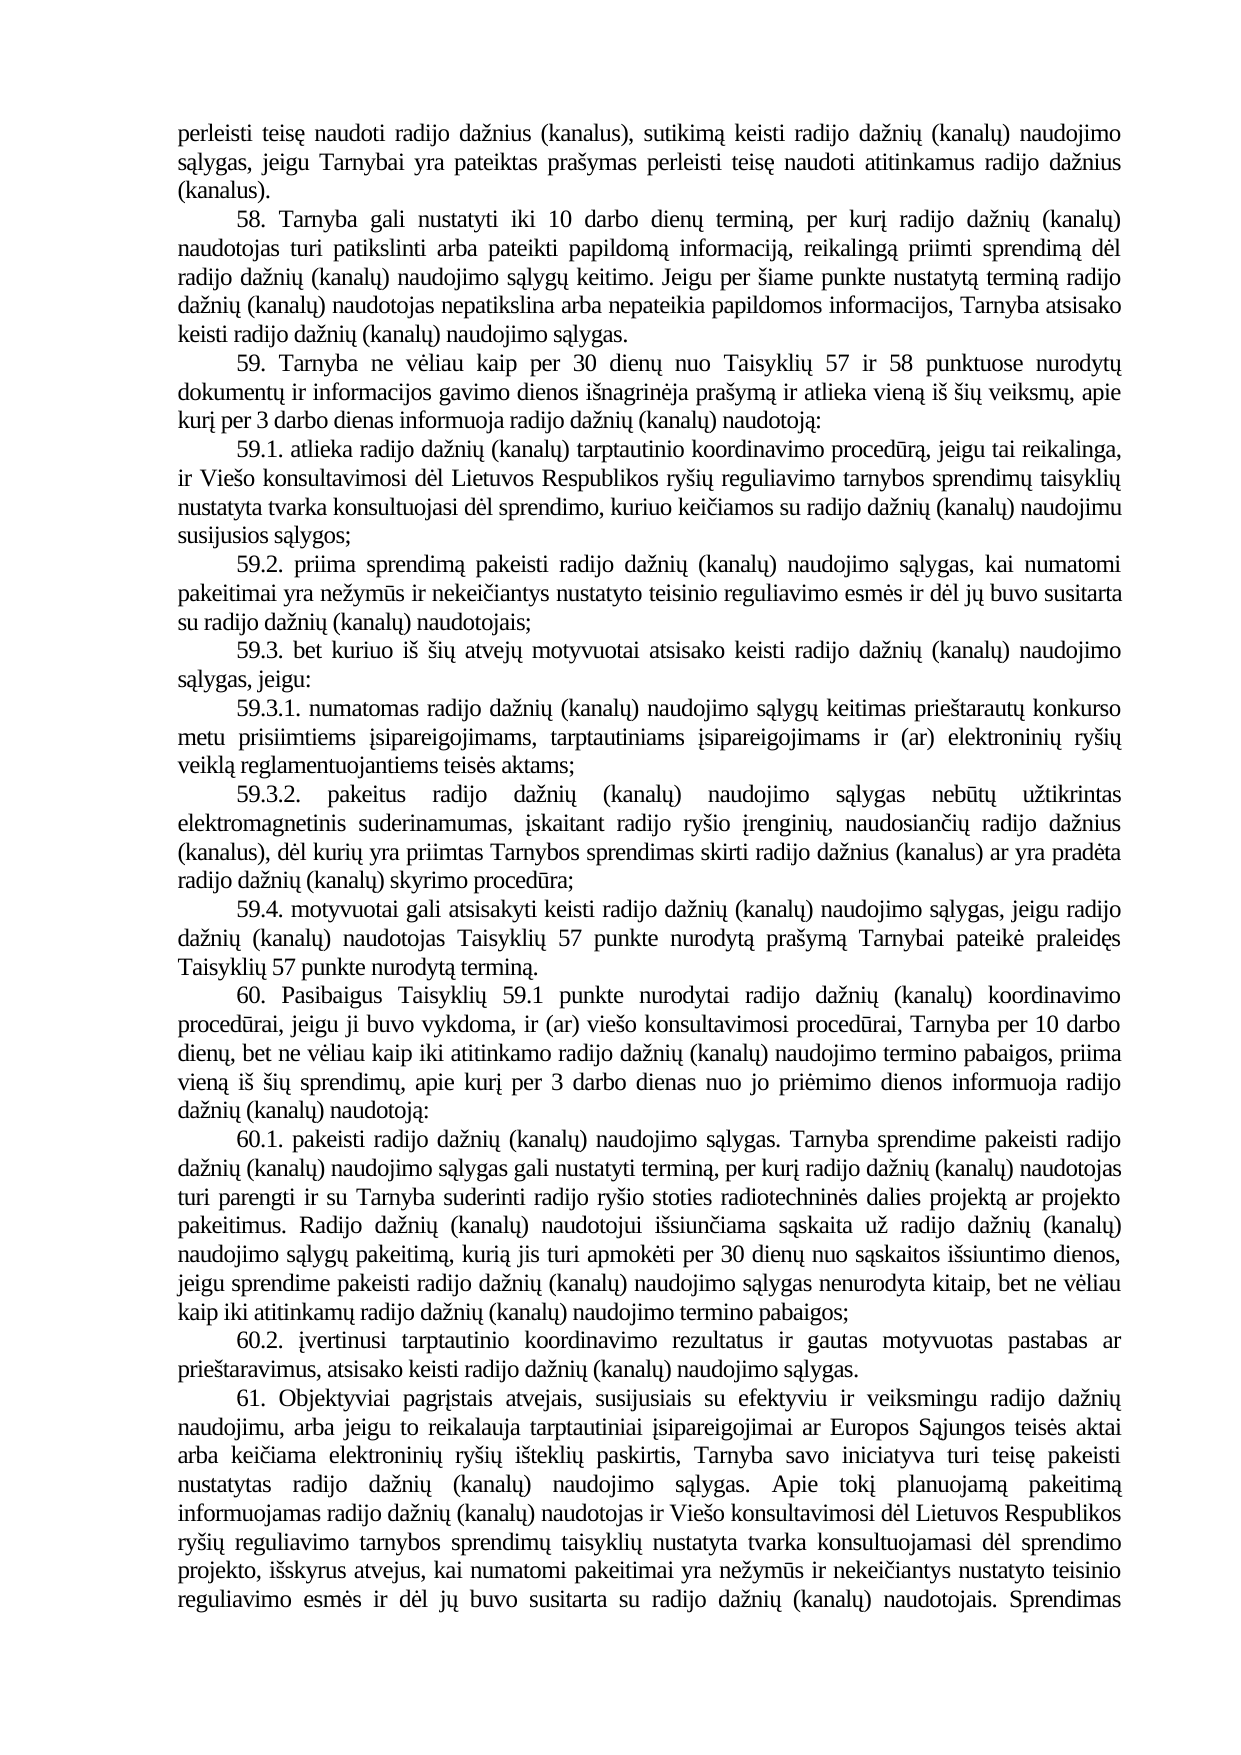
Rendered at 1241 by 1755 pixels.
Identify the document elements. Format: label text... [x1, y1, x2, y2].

text 60. Pasibaigus Taisyklių 59.1 punkte nurodytai radijo dažnių (kanalų) koordinavimo procedūrai, jeigu ji buvo vykdoma, ir (ar) viešo konsultavimosi procedūrai, Tarnyba per 10 darbo dienų, bet ne vėliau kaip iki atitinkamo radijo dažnių (kanalų) naudojimo termino pabaigos, priima vieną iš šių sprendimų, apie kurį per 3 darbo dienas nuo jo priėmimo dienos informuoja radijo dažnių (kanalų) naudotoją: [177, 981, 1122, 1124]
text perleisti teisę naudoti radijo dažnius (kanalus), sutikimą keisti radijo dažnių (kanalų) naudojimo sąlygas, jeigu Tarnybai yra pateiktas prašymas perleisti teisę naudoti atitinkamus radijo dažnius (kanalus). [177, 118, 1122, 204]
text 59. Tarnyba ne vėliau kaip per 30 dienų nuo Taisyklių 57 ir 58 punktuose nurodytų dokumentų ir informacijos gavimo dienos išnagrinėja prašymą ir atlieka vieną iš šių veiksmų, apie kurį per 3 darbo dienas informuoja radijo dažnių (kanalų) naudotoją: [177, 348, 1122, 434]
text 60.2. įvertinusi tarptautinio koordinavimo rezultatus ir gautas motyvuotas pastabas ar prieštaravimus, atsisako keisti radijo dažnių (kanalų) naudojimo sąlygas. [177, 1326, 1122, 1383]
text 59.1. atlieka radijo dažnių (kanalų) tarptautinio koordinavimo procedūrą, jeigu tai reikalinga, ir Viešo konsultavimosi dėl Lietuvos Respublikos ryšių reguliavimo tarnybos sprendimų taisyklių nustatyta tvarka konsultuojasi dėl sprendimo, kuriuo keičiamos su radijo dažnių (kanalų) naudojimu susijusios sąlygos; [177, 434, 1122, 549]
text 58. Tarnyba gali nustatyti iki 10 darbo dienų terminą, per kurį radijo dažnių (kanalų) naudotojas turi patikslinti arba pateikti papildomą informaciją, reikalingą priimti sprendimą dėl radijo dažnių (kanalų) naudojimo sąlygų keitimo. Jeigu per šiame punkte nustatytą terminą radijo dažnių (kanalų) naudotojas nepatikslina arba nepateikia papildomos informacijos, Tarnyba atsisako keisti radijo dažnių (kanalų) naudojimo sąlygas. [177, 204, 1122, 348]
text 61. Objektyviai pagrįstais atvejais, susijusiais su efektyviu ir veiksmingu radijo dažnių naudojimu, arba jeigu to reikalauja tarptautiniai įsipareigojimai ar Europos Sąjungos teisės aktai arba keičiama elektroninių ryšių išteklių paskirtis, Tarnyba savo iniciatyva turi teisę pakeisti nustatytas radijo dažnių (kanalų) naudojimo sąlygas. Apie tokį planuojamą pakeitimą informuojamas radijo dažnių (kanalų) naudotojas ir Viešo konsultavimosi dėl Lietuvos Respublikos ryšių reguliavimo tarnybos sprendimų taisyklių nustatyta tvarka konsultuojamasi dėl sprendimo projekto, išskyrus atvejus, kai numatomi pakeitimai yra nežymūs ir nekeičiantys nustatyto teisinio reguliavimo esmės ir dėl jų buvo susitarta su radijo dažnių (kanalų) naudotojais. Sprendimas [177, 1383, 1122, 1613]
text 59.3.1. numatomas radijo dažnių (kanalų) naudojimo sąlygų keitimas prieštarautų konkurso metu prisiimtiems įsipareigojimams, tarptautiniams įsipareigojimams ir (ar) elektroninių ryšių veiklą reglamentuojantiems teisės aktams; [177, 693, 1122, 779]
text 59.2. priima sprendimą pakeisti radijo dažnių (kanalų) naudojimo sąlygas, kai numatomi pakeitimai yra nežymūs ir nekeičiantys nustatyto teisinio reguliavimo esmės ir dėl jų buvo susitarta su radijo dažnių (kanalų) naudotojais; [177, 549, 1122, 636]
text 59.3.2. pakeitus radijo dažnių (kanalų) naudojimo sąlygas nebūtų užtikrintas elektromagnetinis suderinamumas, įskaitant radijo ryšio įrenginių, naudosiančių radijo dažnius (kanalus), dėl kurių yra priimtas Tarnybos sprendimas skirti radijo dažnius (kanalus) ar yra pradėta radijo dažnių (kanalų) skyrimo procedūra; [177, 779, 1122, 894]
text 59.4. motyvuotai gali atsisakyti keisti radijo dažnių (kanalų) naudojimo sąlygas, jeigu radijo dažnių (kanalų) naudotojas Taisyklių 57 punkte nurodytą prašymą Tarnybai pateikė praleidęs Taisyklių 57 punkte nurodytą terminą. [177, 894, 1122, 981]
text 59.3. bet kuriuo iš šių atvejų motyvuotai atsisako keisti radijo dažnių (kanalų) naudojimo sąlygas, jeigu: [177, 636, 1122, 693]
text 60.1. pakeisti radijo dažnių (kanalų) naudojimo sąlygas. Tarnyba sprendime pakeisti radijo dažnių (kanalų) naudojimo sąlygas gali nustatyti terminą, per kurį radijo dažnių (kanalų) naudotojas turi parengti ir su Tarnyba suderinti radijo ryšio stoties radiotechninės dalies projektą ar projekto pakeitimus. Radijo dažnių (kanalų) naudotojui išsiunčiama sąskaita už radijo dažnių (kanalų) naudojimo sąlygų pakeitimą, kurią jis turi apmokėti per 30 dienų nuo sąskaitos išsiuntimo dienos, jeigu sprendime pakeisti radijo dažnių (kanalų) naudojimo sąlygas nenurodyta kitaip, bet ne vėliau kaip iki atitinkamų radijo dažnių (kanalų) naudojimo termino pabaigos; [177, 1124, 1122, 1326]
